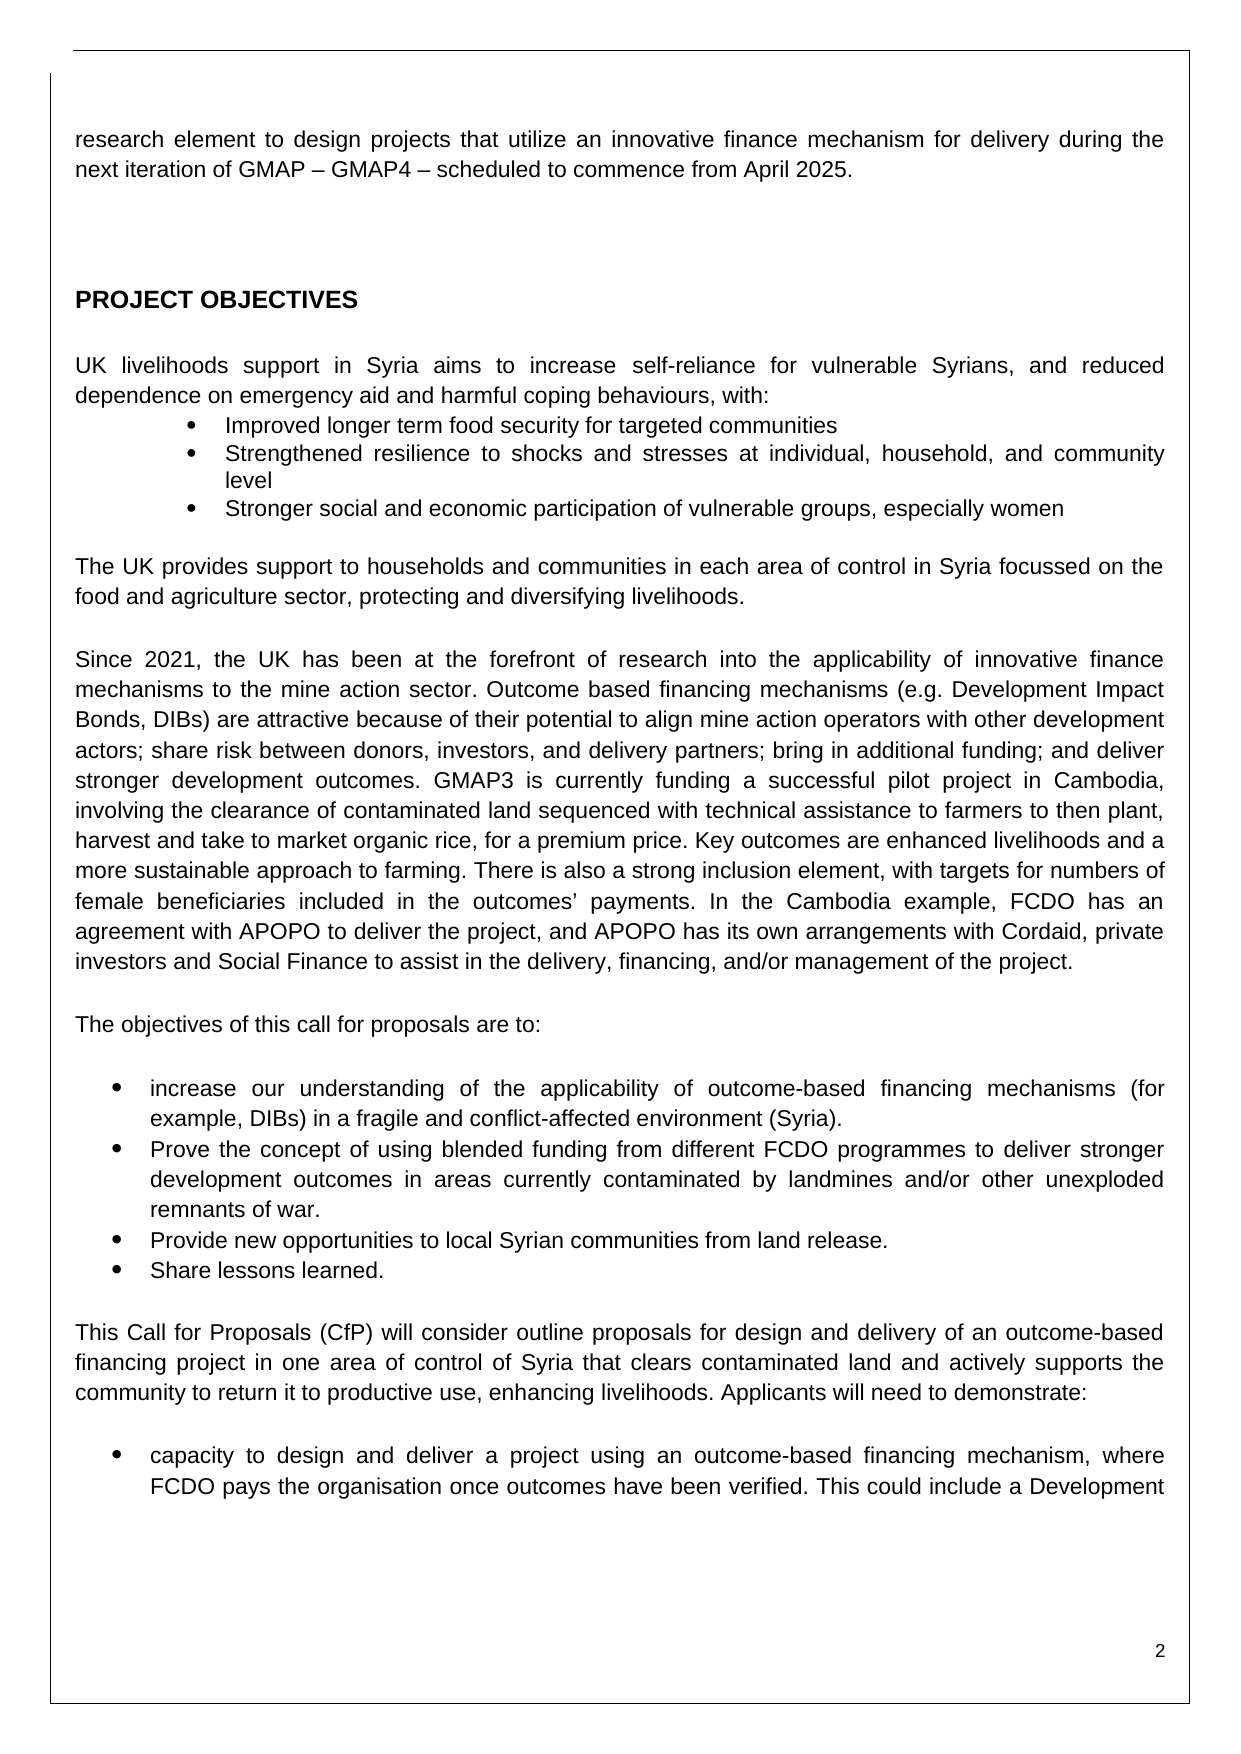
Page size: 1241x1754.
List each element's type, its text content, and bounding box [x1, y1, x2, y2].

list Improved longer term food security for targeted communities [187, 412, 1165, 438]
list Provide new opportunities to local Syrian communities from land release. [112, 1227, 1165, 1253]
text UK livelihoods support in Syria aims to increase self-reliance for vulnerable Syrians, and reduced dependence on emergency aid and harmful coping behaviours, with: [75, 352, 1165, 408]
list Stronger social and economic participation of vulnerable groups, especially women [187, 495, 1165, 521]
list increase our understanding of the applicability of outcome-based financing mechanisms (for example, DIBs) in a fragile and conflict-affected environment (Syria). [112, 1074, 1165, 1132]
text The objectives of this call for proposals are to: [75, 1011, 1165, 1038]
list Strengthened resilience to shocks and stresses at individual, household, and community level [187, 439, 1165, 493]
text Since 2021, the UK has been at the forefront of research into the applicability of innovative finance mechanisms to the mine action sector. Outcome based financing mechanisms (e.g. Development Impact Bonds, DIBs) are attractive because of their potential to align mine action operators with other development actors; share risk between donors, investors, and delivery partners; bring in additional funding; and deliver stronger development outcomes. GMAP3 is currently funding a successful pilot project in Cambodia, involving the clearance of contaminated land sequenced with technical assistance to farmers to then plant, harvest and take to market organic rice, for a premium price. Key outcomes are enhanced livelihoods and a more sustainable approach to farming. There is also a strong inclusion element, with targets for numbers of female beneficiaries included in the outcomes’ payments. In the Cambodia example, FCDO has an agreement with APOPO to deliver the project, and APOPO has its own arrangements with Cordaid, private investors and Social Finance to assist in the delivery, financing, and/or management of the project. [75, 646, 1165, 974]
text The UK provides support to households and communities in each area of control in Syria focussed on the food and agriculture sector, protecting and diversifying livelihoods. [75, 553, 1165, 609]
text research element to design projects that utilize an innovative finance mechanism for delivery during the next iteration of GMAP – GMAP4 – scheduled to commence from April 2025. [75, 126, 1165, 183]
list Share lessons learned. [112, 1257, 1165, 1284]
text PROJECT OBJECTIVES [75, 286, 1165, 314]
list Prove the concept of using blended funding from different FCDO programmes to deliver stronger development outcomes in areas currently contaminated by landmines and/or other unexploded remnants of war. [112, 1136, 1165, 1223]
text This Call for Proposals (CfP) will consider outline proposals for design and delivery of an outcome-based financing project in one area of control of Syria that clears contaminated land and actively supports the community to return it to productive use, enhancing livelihoods. Applicants will need to demonstrate: [75, 1318, 1165, 1405]
list capacity to design and deliver a project using an outcome-based financing mechanism, where FCDO pays the organisation once outcomes have been verified. This could include a Development [112, 1442, 1165, 1499]
